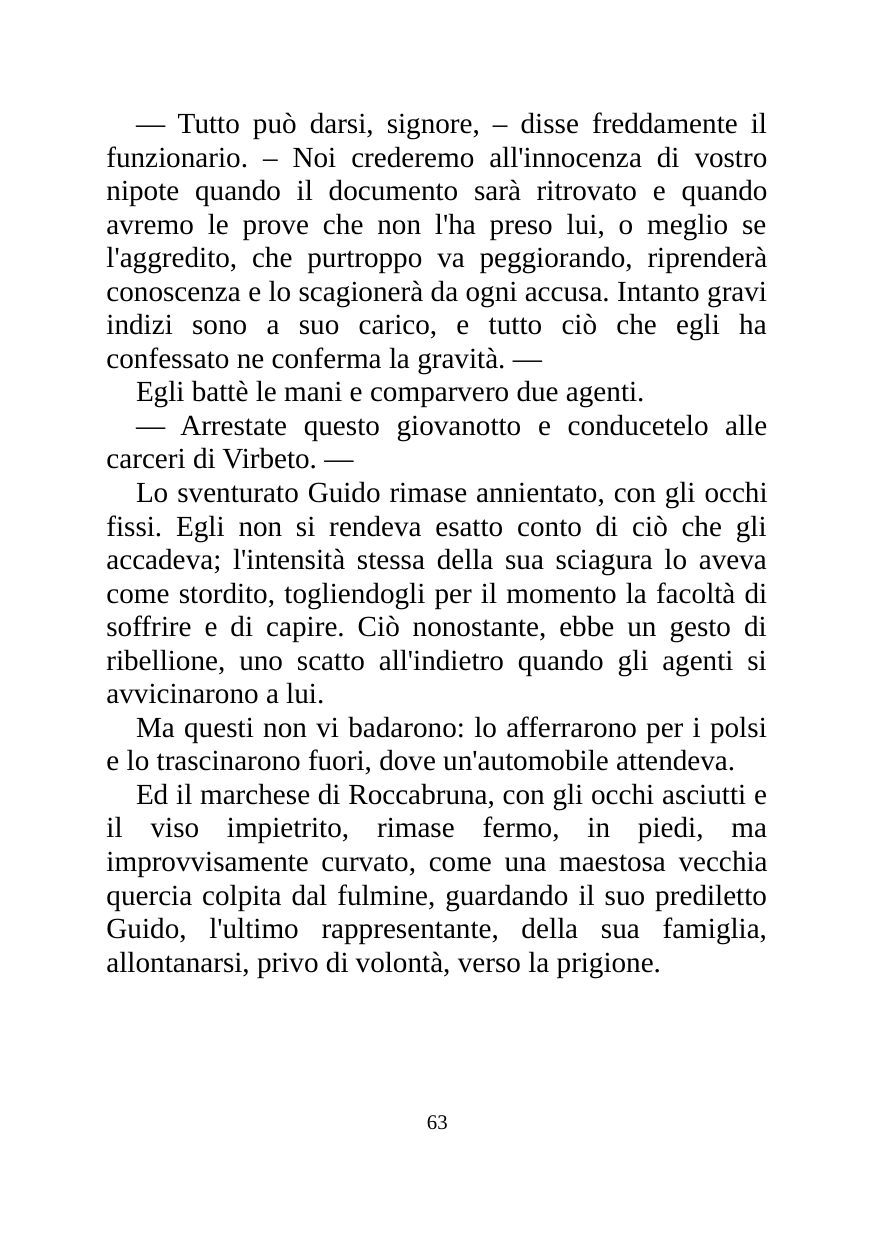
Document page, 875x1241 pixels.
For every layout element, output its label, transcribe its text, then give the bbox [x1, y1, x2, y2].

text — Tutto può darsi, signore, – disse freddamente il funzionario. – Noi crederemo all'innocenza di vostro nipote quando il documento sarà ritrovato e quando avremo le prove che non l'ha preso lui, o meglio se l'aggredito, che purtroppo va peggiorando, riprenderà conoscenza e lo scagionerà da ogni accusa. Intanto gravi indizi sono a suo carico, e tutto ciò che egli ha confessato ne conferma la gravità. — [106, 106, 768, 374]
text Ed il marchese di Roccabruna, con gli occhi asciutti e il viso impietrito, rimase fermo, in piedi, ma improvvisamente curvato, come una maestosa vecchia quercia colpita dal fulmine, guardando il suo prediletto Guido, l'ultimo rappresentante, della sua famiglia, allontanarsi, privo di volontà, verso la prigione. [106, 777, 768, 978]
text Egli battè le mani e comparvero due agenti. [106, 374, 768, 408]
text Lo sventurato Guido rimase annientato, con gli occhi fissi. Egli non si rendeva esatto conto di ciò che gli accadeva; l'intensità stessa della sua sciagura lo aveva come stordito, togliendogli per il momento la facoltà di soffrire e di capire. Ciò nonostante, ebbe un gesto di ribellione, uno scatto all'indietro quando gli agenti si avvicinarono a lui. [106, 475, 768, 710]
text Ma questi non vi badarono: lo afferrarono per i polsi e lo trascinarono fuori, dove un'automobile attendeva. [106, 710, 768, 777]
text — Arrestate questo giovanotto e conducetelo alle carceri di Virbeto. — [106, 408, 768, 475]
